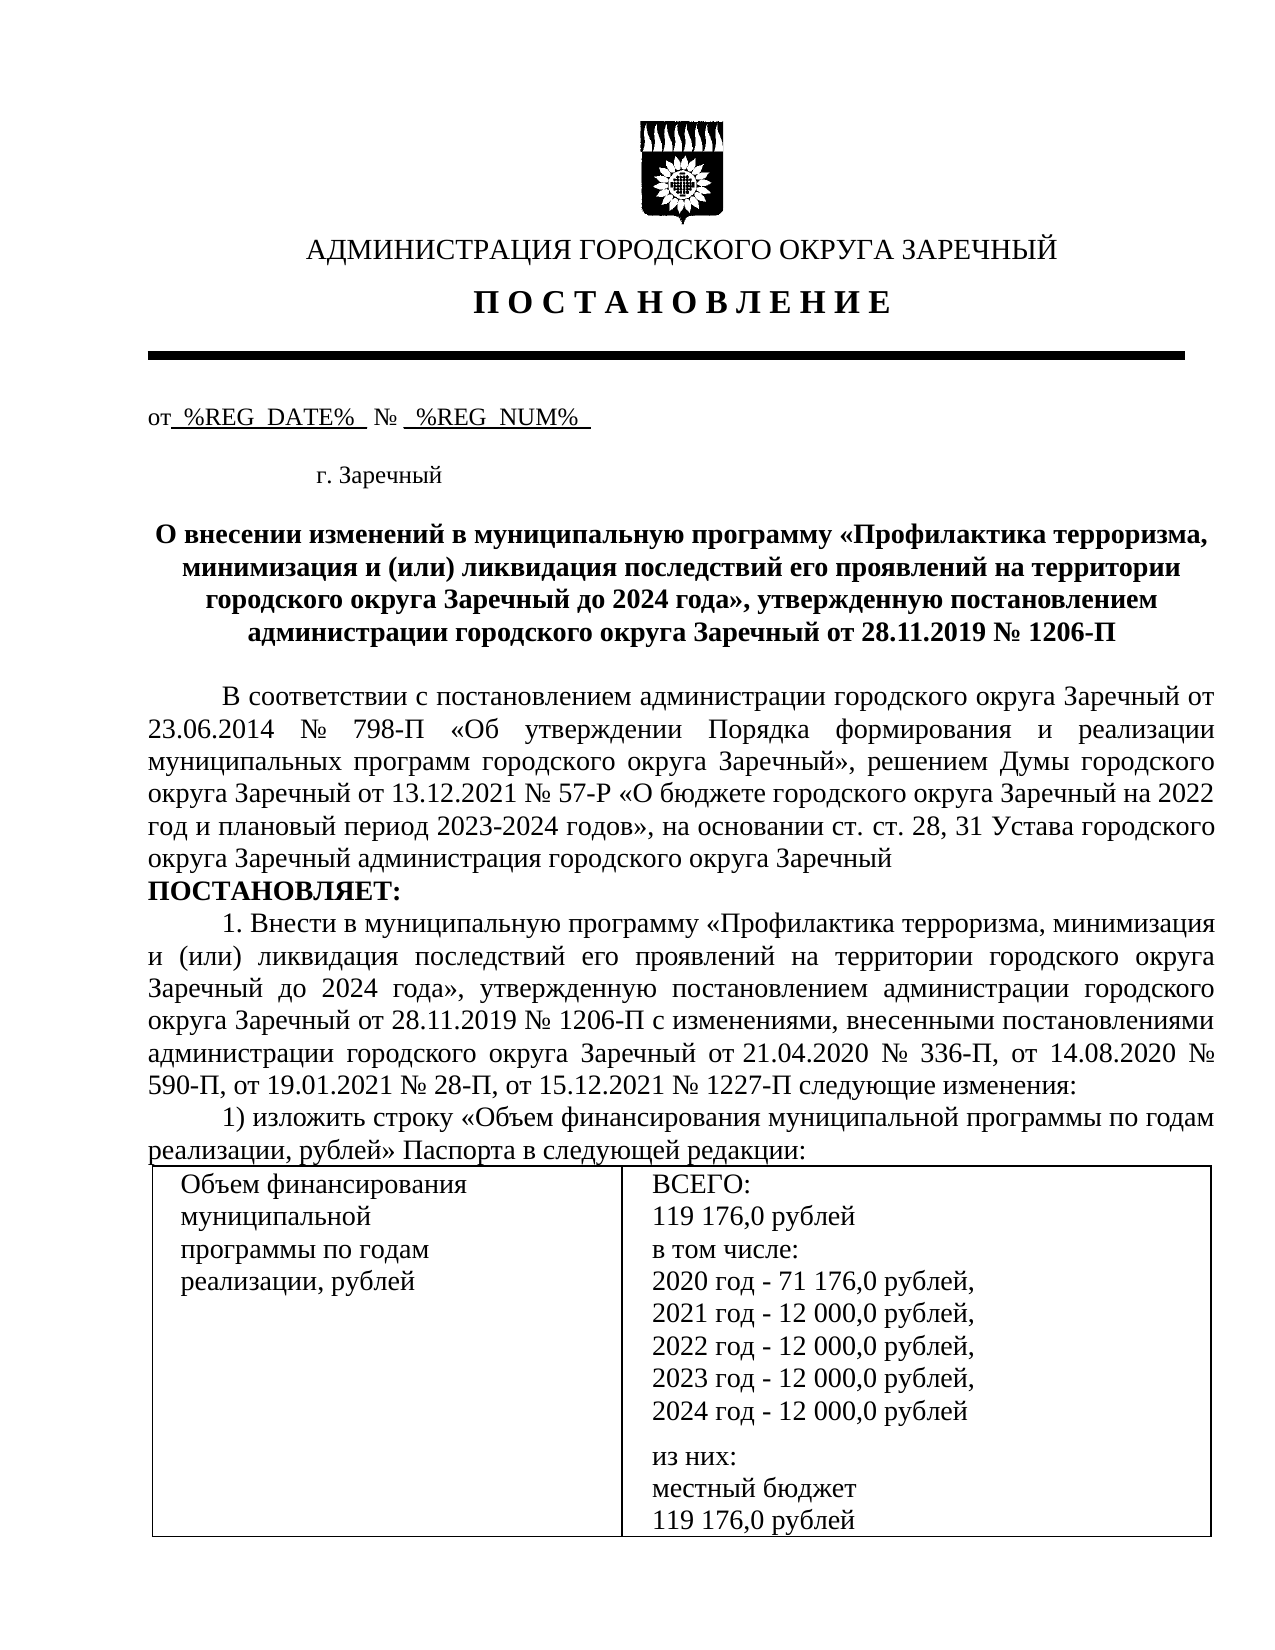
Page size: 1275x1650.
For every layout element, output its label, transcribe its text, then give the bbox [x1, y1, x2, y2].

text АДМИНИСТРАЦИЯ ГОРОДСКОГО ОКРУГА ЗАРЕЧНЫЙ [148, 232, 1216, 266]
text В соответствии с постановлением администрации городского округа Заречный от 23.06.2014 № 798-П «Об утверждении Порядка формирования и реализации муниципальных программ городского округа Заречный», решением Думы городского округа Заречный от 13.12.2021 № 57-Р «О бюджете городского округа Заречный на 2022 год и плановый период 2023-2024 годов», на основании ст. ст. 28, 31 Устава городского округа Заречный администрация городского округа Заречный [148, 679, 1216, 874]
text ПОСТАНОВЛЯЕТ: [148, 874, 1216, 906]
text 1. Внести в муниципальную программу «Профилактика терроризма, минимизация и (или) ликвидация последствий его проявлений на территории городского округа Заречный до 2024 года», утвержденную постановлением администрации городского округа Заречный от 28.11.2019 № 1206-П с изменениями, внесенными постановлениями администрации городского округа Заречный от 21.04.2020 № 336-П, от 14.08.2020 № 590-П, от 19.01.2021 № 28-П, от 15.12.2021 № 1227-П следующие изменения: [148, 906, 1216, 1101]
subtitle 1) изложить строку «Объем финансирования муниципальной программы по годам реализации, рублей» Паспорта в следующей редакции: [148, 1101, 1216, 1165]
table_header [148, 1165, 152, 1203]
table_header ВСЕГО: 119 176,0 рублей в том числе: 2020 год - 71 176,0 рублей, 2021 год - 12 000,0 рублей, 2022 год - 12 000,0 рублей, 2023 год - 12 000,0 рублей, 2024 год - 12 000,0 рублей из них: местный бюджет 119 176,0 рублей [623, 1167, 1210, 1536]
text от_%REG_DATE%_ № _%REG_NUM%_ [148, 402, 1216, 431]
table_cell [148, 1240, 152, 1278]
table_cell [148, 1278, 152, 1536]
text г. Заречный [148, 460, 611, 489]
text п о с т а н о в л е н и е [148, 282, 1216, 321]
table_cell [148, 1203, 152, 1240]
table_header Объем финансирования муниципальной программы по годам реализации, рублей [153, 1167, 621, 1536]
text О внесении изменений в муниципальную программу «Профилактика терроризма, минимизация и (или) ликвидация последствий его проявлений на территории городского округа Заречный до 2024 года», утвержденную постановлением администрации городского округа Заречный от 28.11.2019 № 1206-П [148, 517, 1216, 647]
